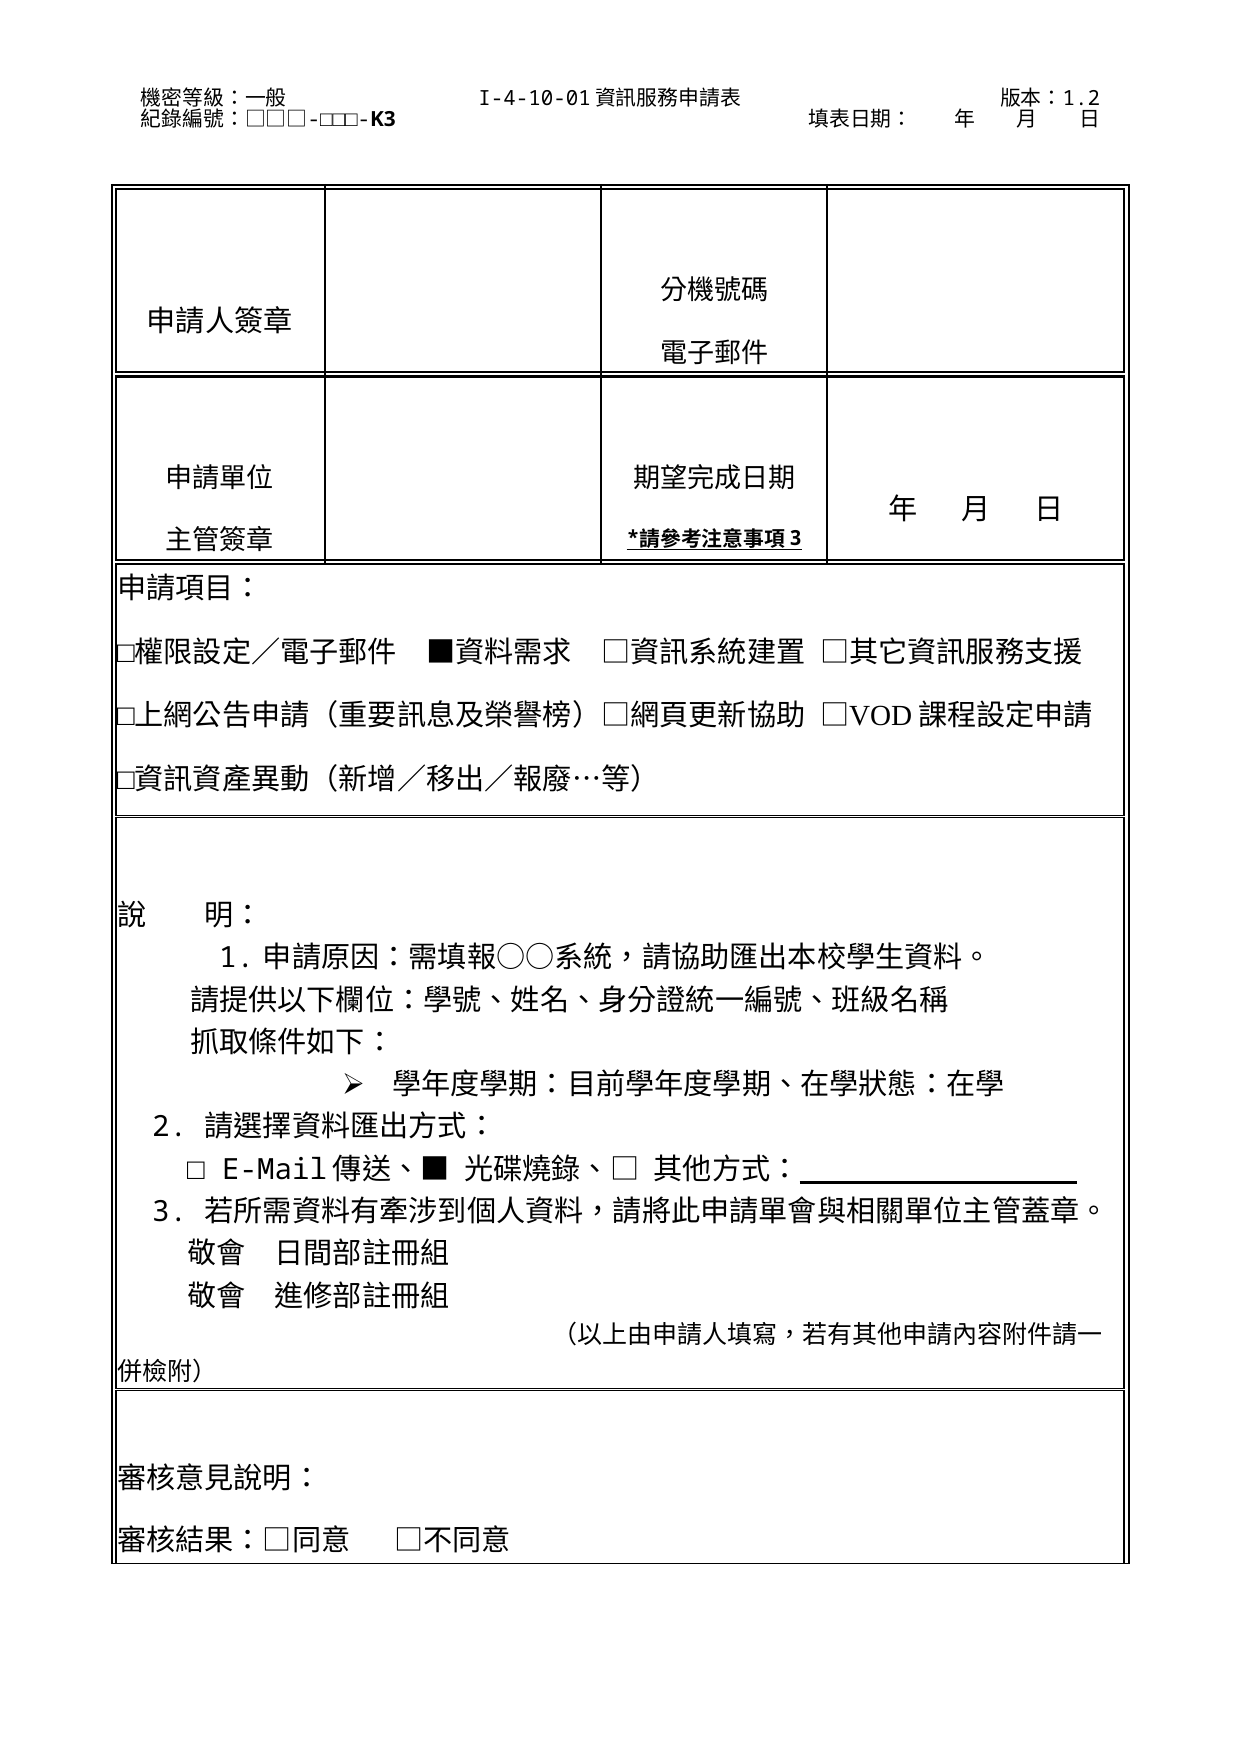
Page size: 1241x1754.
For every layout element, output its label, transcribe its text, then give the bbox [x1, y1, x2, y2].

table_header [326, 190, 600, 371]
table_cell 年 月 日 [828, 378, 1123, 559]
table_header [828, 190, 1123, 371]
table_cell [326, 378, 600, 559]
table_header 分機號碼 電子郵件 [602, 190, 826, 371]
table_cell 申請單位 主管簽章 [117, 378, 324, 559]
table_cell 說 明： 申請原因：需填報○○系統，請協助匯出本校學生資料。 請提供以下欄位：學號、姓名、身分證統一編號、班級名稱 抓取條件如下： 學年度學期：目前學年度學期、在學狀態：在學 2. 請選擇資料匯出方式： □ E-Mail傳送、■ 光碟燒錄、□ 其他方式： 3. 若所需資料有牽涉到個人資料，請將此申請單會與相關單位主管蓋章。 敬會 日間部註冊組 敬會 進修部註冊組 （以上由申請人填寫，若有其他申請內容附件請一併檢附） [117, 818, 1123, 1387]
table_header 申請人簽章 [117, 190, 324, 371]
table_cell 申請項目： □權限設定／電子郵件 ■資料需求 □資訊系統建置 □其它資訊服務支援 □上網公告申請（重要訊息及榮譽榜）□網頁更新協助 □VOD課程設定申請 □資訊資產異動（新增／移出／報廢…等） [117, 565, 1123, 814]
table_cell 期望完成日期 *請參考注意事項3 [602, 378, 826, 559]
table_cell 審核意見說明： 審核結果：□同意 □不同意 [117, 1391, 1123, 1562]
